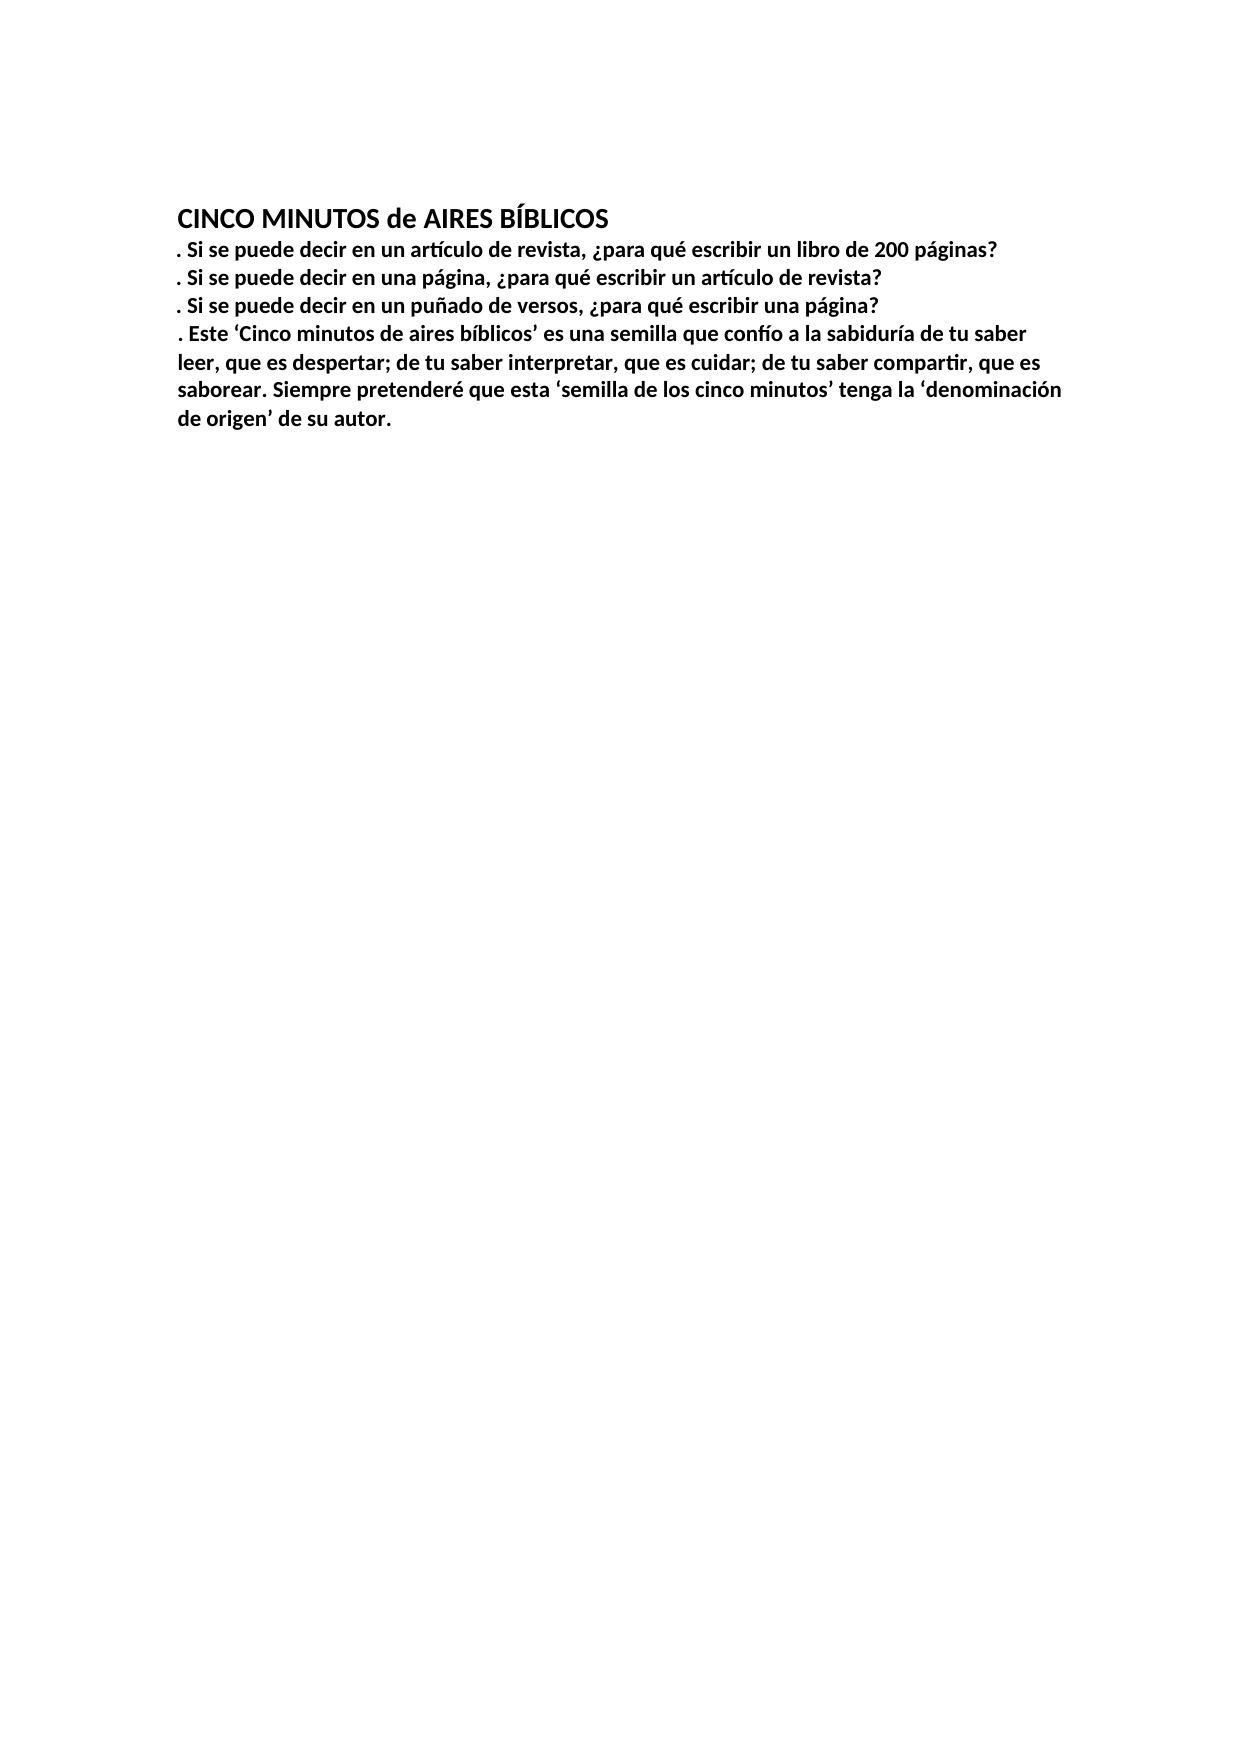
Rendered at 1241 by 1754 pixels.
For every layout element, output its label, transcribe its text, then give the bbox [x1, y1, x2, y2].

subtitle . Si se puede decir en un puñado de versos, ¿para qué escribir una página? [176, 292, 1063, 319]
subtitle . Si se puede decir en una página, ¿para qué escribir un artículo de revista? [176, 263, 1063, 292]
text CINCO MINUTOS de AIRES BÍBLICOS [177, 200, 1063, 236]
text . Este ‘Cinco minutos de aires bíblicos’ es una semilla que confío a la sabiduría de tu saber leer, que es despertar; de tu saber interpretar, que es cuidar; de tu saber compartir, que es saborear. Siempre pretenderé que esta ‘semilla de los cinco minutos’ tenga la ‘denominación de origen’ de su autor. [177, 319, 1063, 432]
subtitle . Si se puede decir en un artículo de revista, ¿para qué escribir un libro de 200 páginas? [176, 236, 1063, 263]
